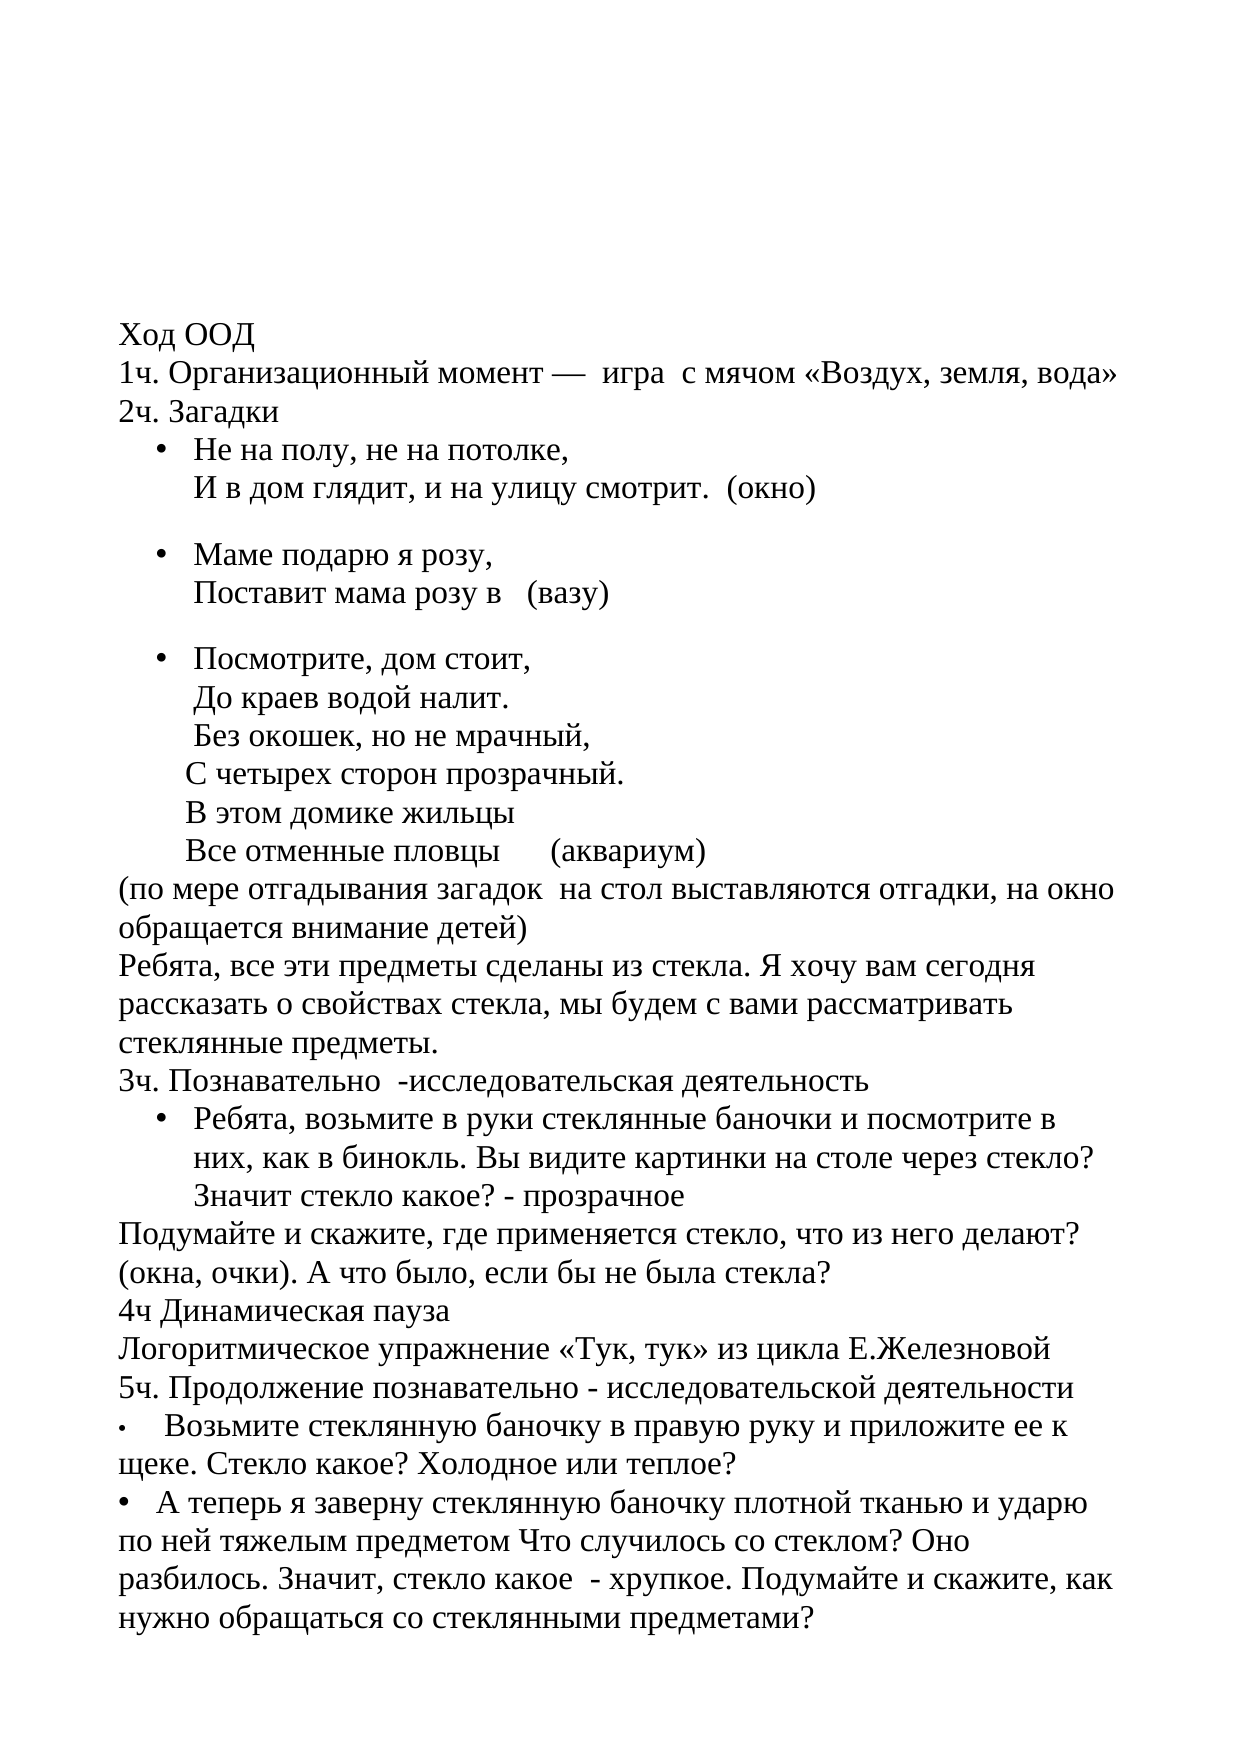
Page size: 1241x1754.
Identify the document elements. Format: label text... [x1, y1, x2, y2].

text Все отменные пловцы (аквариум) [118, 830, 1122, 869]
text 1ч. Организационный момент — игра с мячом «Воздух, земля, вода» [118, 353, 1122, 391]
text Ход ООД [118, 314, 1122, 353]
text И в дом глядит, и на улицу смотрит. (окно) [118, 468, 1122, 506]
list А теперь я заверну стеклянную баночку плотной тканью и ударю по ней тяжелым предметом Что случилось со стеклом? Оно разбилось. Значит, стекло какое - хрупкое. Подумайте и скажите, как нужно обращаться со стеклянными предметами? [81, 1482, 1122, 1635]
list Ребята, возьмите в руки стеклянные баночки и посмотрите в них, как в бинокль. Вы видите картинки на столе через стекло? Значит стекло какое? - прозрачное [156, 1099, 1122, 1214]
text Подумайте и скажите, где применяется стекло, что из него делают? (окна, очки). А что было, если бы не была стекла? [118, 1214, 1122, 1290]
text 4ч Динамическая пауза [118, 1290, 1122, 1329]
list Не на полу, не на потолке, [156, 429, 1122, 468]
list Маме подарю я розу, [156, 534, 1122, 572]
text 5ч. Продолжение познавательно - исследовательской деятельности [118, 1367, 1122, 1405]
text В этом домике жильцы [118, 792, 1122, 830]
text 2ч. Загадки [118, 391, 1122, 429]
text До краев водой налит. [118, 677, 1122, 715]
text 3ч. Познавательно -исследовательская деятельность [118, 1060, 1122, 1099]
text Ребята, все эти предметы сделаны из стекла. Я хочу вам сегодня рассказать о свойствах стекла, мы будем с вами рассматривать стеклянные предметы. [118, 945, 1122, 1060]
text Поставит мама розу в (вазу) [118, 572, 1122, 611]
list Возьмите стеклянную баночку в правую руку и приложите ее к щеке. Стекло какое? Холодное или теплое? [81, 1405, 1122, 1482]
text (по мере отгадывания загадок на стол выставляются отгадки, на окно обращается внимание детей) [118, 869, 1122, 945]
text Без окошек, но не мрачный, [118, 715, 1122, 754]
list Посмотрите, дом стоит, [156, 639, 1122, 677]
text С четырех сторон прозрачный. [118, 754, 1122, 792]
text Логоритмическое упражнение «Тук, тук» из цикла Е.Железновой [118, 1329, 1122, 1367]
